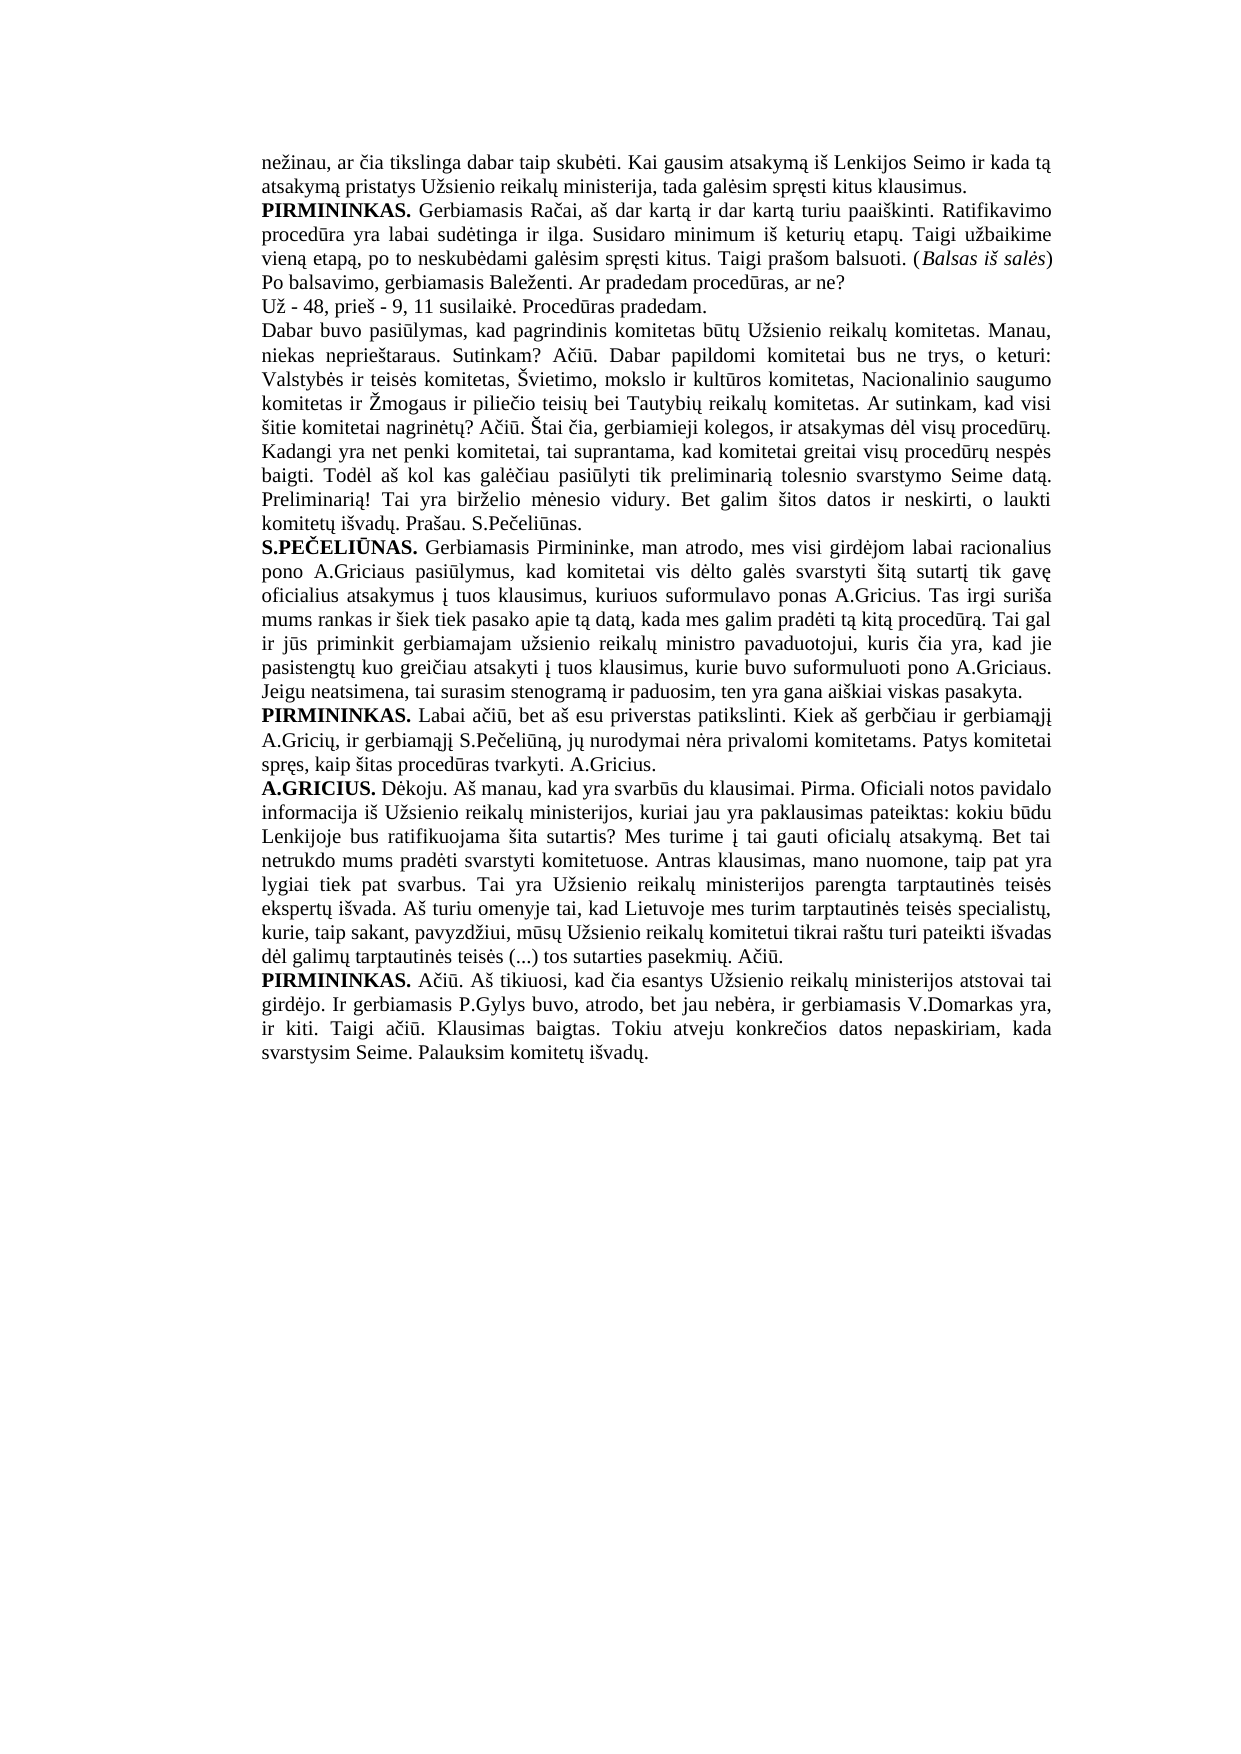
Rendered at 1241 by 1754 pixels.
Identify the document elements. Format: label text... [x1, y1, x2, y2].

text A.GRICIUS. Dėkoju. Aš manau, kad yra svarbūs du klausimai. Pirma. Oficiali notos pavidalo informacija iš Užsienio reikalų ministerijos, kuriai jau yra paklausimas pateiktas: kokiu būdu Lenkijoje bus ratifikuojama šita sutartis? Mes turime į tai gauti oficialų atsakymą. Bet tai netrukdo mums pradėti svarstyti komitetuose. Antras klausimas, mano nuomone, taip pat yra lygiai tiek pat svarbus. Tai yra Užsienio reikalų ministerijos parengta tarptautinės teisės ekspertų išvada. Aš turiu omenyje tai, kad Lietuvoje mes turim tarptautinės teisės specialistų, kurie, taip sakant, pavyzdžiui, mūsų Užsienio reikalų komitetui tikrai raštu turi pateikti išvadas dėl galimų tarptautinės teisės (...) tos sutarties pasekmių. Ačiū. [261, 776, 1053, 968]
text nežinau, ar čia tikslinga dabar taip skubėti. Kai gausim atsakymą iš Lenkijos Seimo ir kada tą atsakymą pristatys Užsienio reikalų ministerija, tada galėsim spręsti kitus klausimus. [261, 150, 1053, 198]
text PIRMININKAS. Gerbiamasis Račai, aš dar kartą ir dar kartą turiu paaiškinti. Ratifikavimo procedūra yra labai sudėtinga ir ilga. Susidaro minimum iš keturių etapų. Taigi užbaikime vieną etapą, po to neskubėdami galėsim spręsti kitus. Taigi prašom balsuoti. (Balsas iš salės) Po balsavimo, gerbiamasis Baleženti. Ar pradedam procedūras, ar ne? [261, 198, 1053, 294]
text Už - 48, prieš - 9, 11 susilaikė. Procedūras pradedam. [261, 294, 1053, 318]
text PIRMININKAS. Labai ačiū, bet aš esu priverstas patikslinti. Kiek aš gerbčiau ir gerbiamąjį A.Gricių, ir gerbiamąjį S.Pečeliūną, jų nurodymai nėra privalomi komitetams. Patys komitetai spręs, kaip šitas procedūras tvarkyti. A.Gricius. [261, 703, 1053, 776]
text Dabar buvo pasiūlymas, kad pagrindinis komitetas būtų Užsienio reikalų komitetas. Manau, niekas neprieštaraus. Sutinkam? Ačiū. Dabar papildomi komitetai bus ne trys, o keturi: Valstybės ir teisės komitetas, Švietimo, mokslo ir kultūros komitetas, Nacionalinio saugumo komitetas ir Žmogaus ir piliečio teisių bei Tautybių reikalų komitetas. Ar sutinkam, kad visi šitie komitetai nagrinėtų? Ačiū. Štai čia, gerbiamieji kolegos, ir atsakymas dėl visų procedūrų. Kadangi yra net penki komitetai, tai suprantama, kad komitetai greitai visų procedūrų nespės baigti. Todėl aš kol kas galėčiau pasiūlyti tik preliminarią tolesnio svarstymo Seime datą. Preliminarią! Tai yra birželio mėnesio vidury. Bet galim šitos datos ir neskirti, o laukti komitetų išvadų. Prašau. S.Pečeliūnas. [261, 318, 1053, 535]
text PIRMININKAS. Ačiū. Aš tikiuosi, kad čia esantys Užsienio reikalų ministerijos atstovai tai girdėjo. Ir gerbiamasis P.Gylys buvo, atrodo, bet jau nebėra, ir gerbiamasis V.Domarkas yra, ir kiti. Taigi ačiū. Klausimas baigtas. Tokiu atveju konkrečios datos nepaskiriam, kada svarstysim Seime. Palauksim komitetų išvadų. [261, 968, 1053, 1064]
text S.PEČELIŪNAS. Gerbiamasis Pirmininke, man atrodo, mes visi girdėjom labai racionalius pono A.Griciaus pasiūlymus, kad komitetai vis dėlto galės svarstyti šitą sutartį tik gavę oficialius atsakymus į tuos klausimus, kuriuos suformulavo ponas A.Gricius. Tas irgi suriša mums rankas ir šiek tiek pasako apie tą datą, kada mes galim pradėti tą kitą procedūrą. Tai gal ir jūs priminkit gerbiamajam užsienio reikalų ministro pavaduotojui, kuris čia yra, kad jie pasistengtų kuo greičiau atsakyti į tuos klausimus, kurie buvo suformuluoti pono A.Griciaus. Jeigu neatsimena, tai surasim stenogramą ir paduosim, ten yra gana aiškiai viskas pasakyta. [261, 535, 1053, 703]
